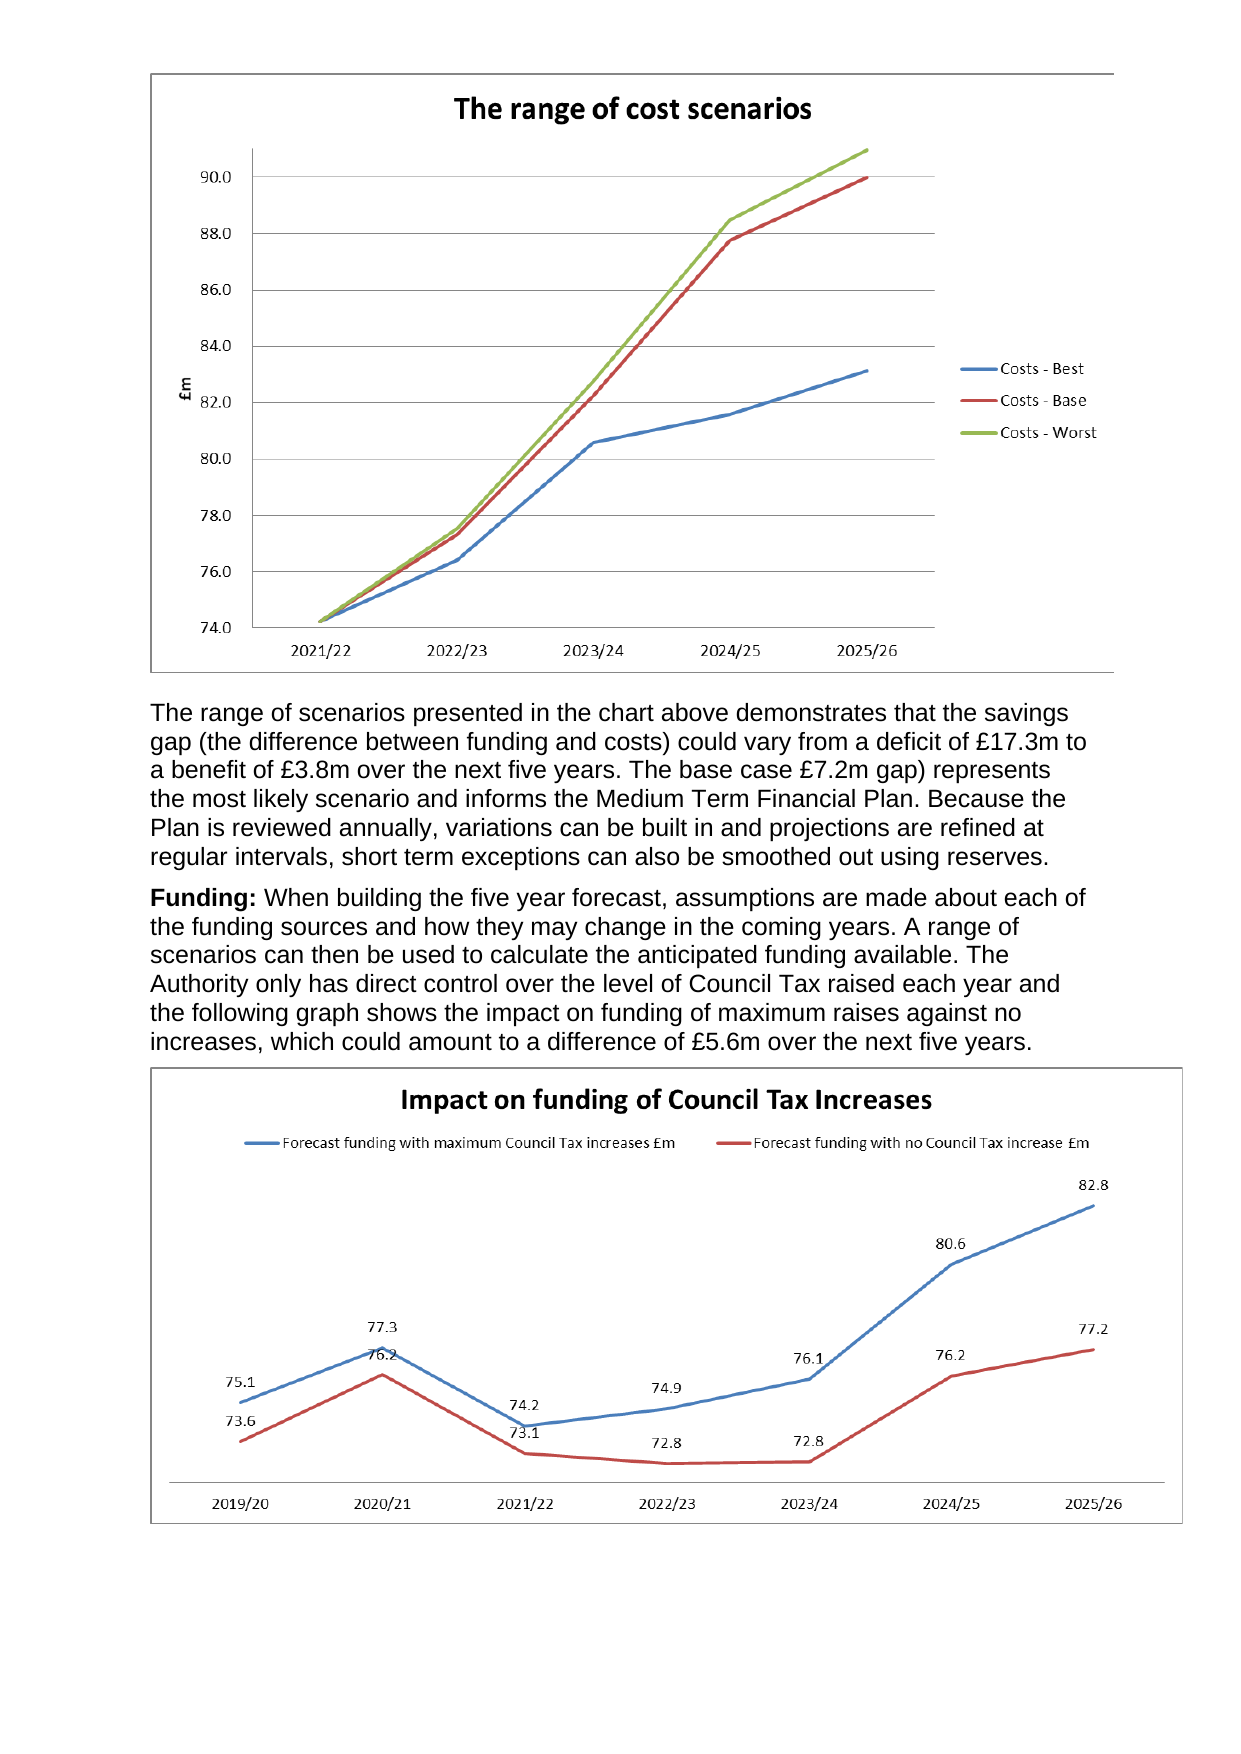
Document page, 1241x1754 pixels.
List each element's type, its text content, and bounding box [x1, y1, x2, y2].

text The range of scenarios presented in the chart above demonstrates that the savings gap (the difference between funding and costs) could vary from a deficit of £17.3m to a benefit of £3.8m over the next five years. The base case £7.2m gap) represents the most likely scenario and informs the Medium Term Financial Plan. Because the Plan is reviewed annually, variations can be built in and projections are refined at regular intervals, short term exceptions can also be smoothed out using reserves. [150, 698, 1090, 870]
text Funding: When building the five year forecast, assumptions are made about each of the funding sources and how they may change in the coming years. A range of scenarios can then be used to calculate the anticipated funding available. The Authority only has direct control over the level of Council Tax raised each year and the following graph shows the impact on funding of maximum raises against no increases, which could amount to a difference of £5.6m over the next five years. [150, 883, 1090, 1055]
